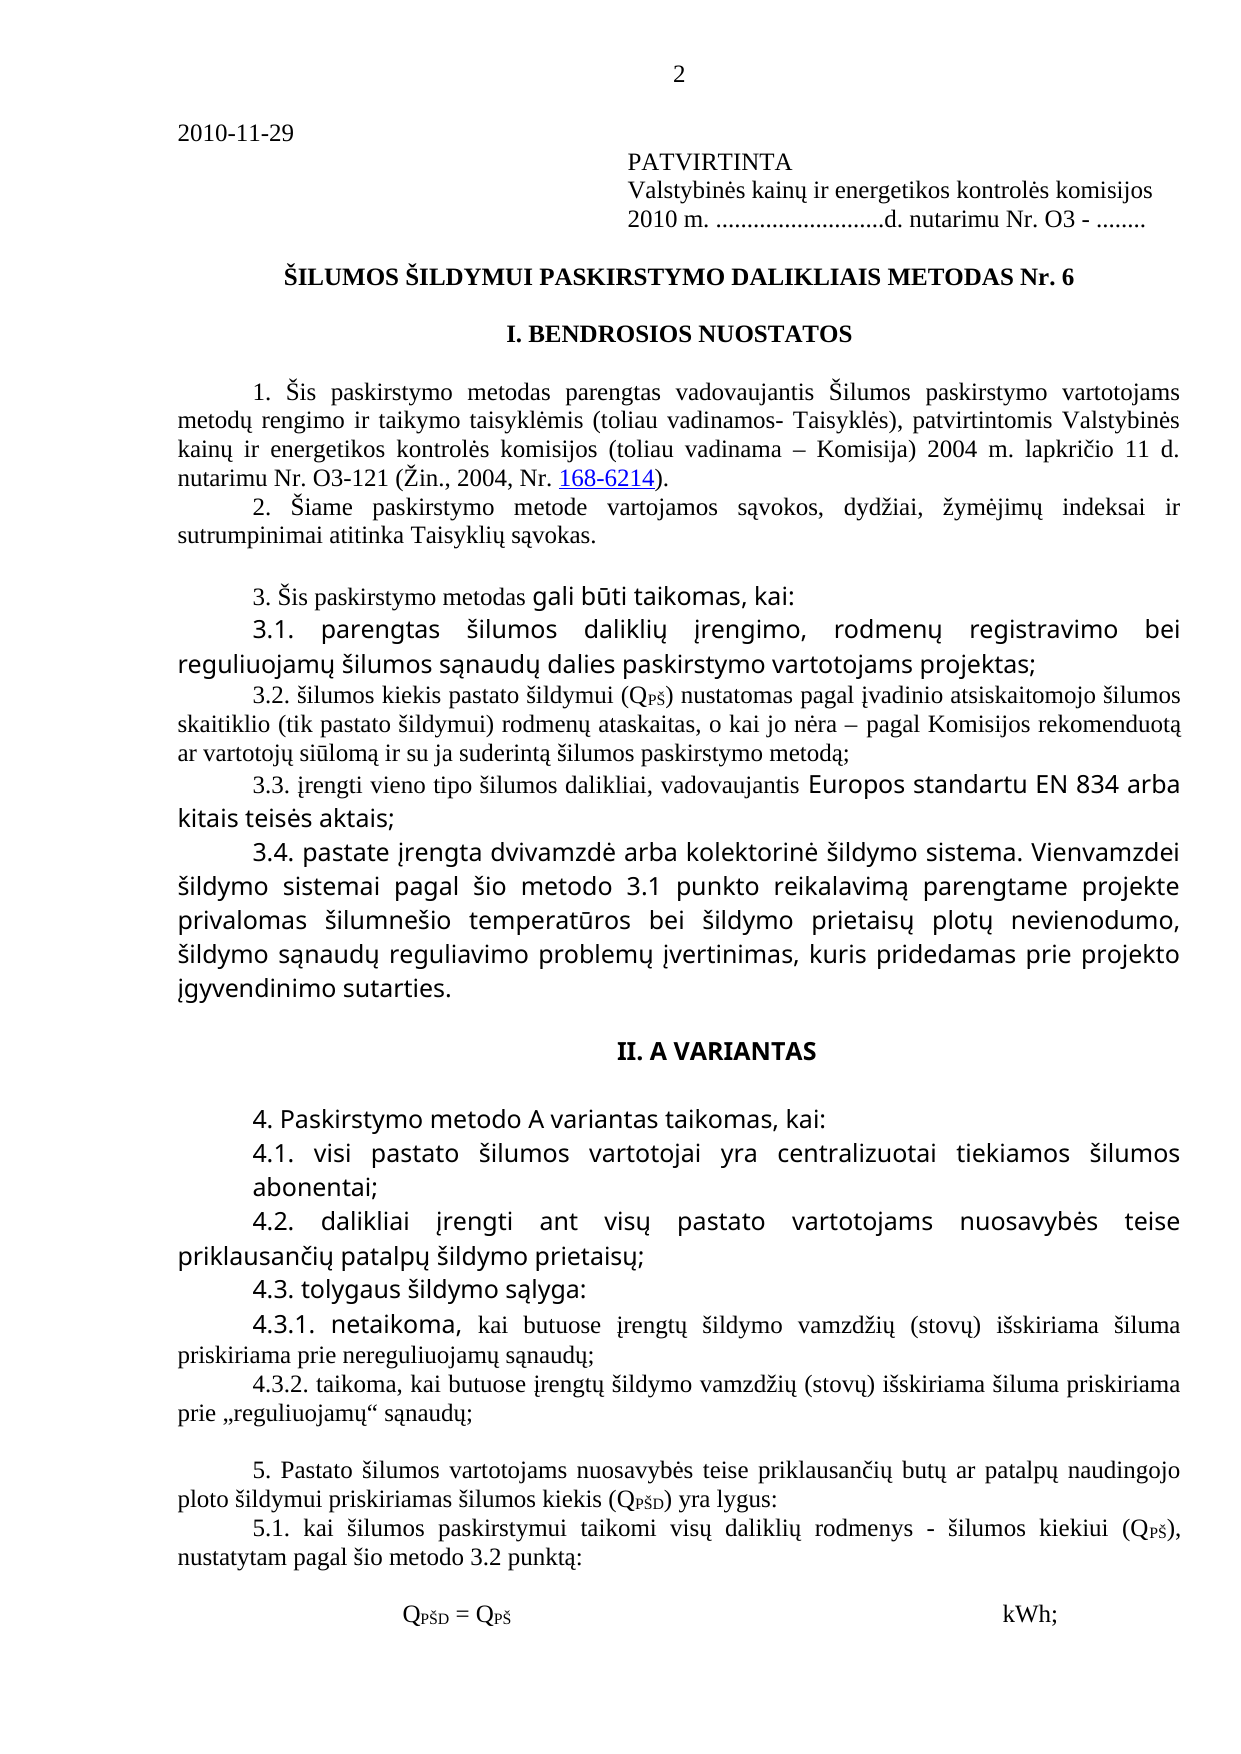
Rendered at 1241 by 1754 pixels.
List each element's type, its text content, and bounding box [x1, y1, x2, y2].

text 4.3.1. netaikoma, kai butuose įrengtų šildymo vamzdžių (stovų) išskiriama šiluma priskiriama prie nereguliuojamų sąnaudų; [177, 1306, 1181, 1369]
text PATVIRTINTA [552, 147, 1181, 176]
text 4.3.2. taikoma, kai butuose įrengtų šildymo vamzdžių (stovų) išskiriama šiluma priskiriama prie „reguliuojamų“ sąnaudų; [177, 1369, 1181, 1427]
text ŠILUMOS ŠILDYMUI PASKIRSTYMO DALIKLIAIS METODAS Nr. 6 [177, 262, 1181, 291]
text 3.1. parengtas šilumos daliklių įrengimo, rodmenų registravimo bei reguliuojamų šilumos sąnaudų dalies paskirstymo vartotojams projektas; [177, 612, 1181, 680]
text 4. Paskirstymo metodo A variantas taikomas, kai: [252, 1102, 1181, 1136]
text II. A VARIANTAS [177, 1034, 1181, 1068]
text 5.1. kai šilumos paskirstymui taikomi visų daliklių rodmenys - šilumos kiekiui (QPŠ), nustatytam pagal šio metodo 3.2 punktą: [177, 1513, 1181, 1570]
text 3.3. įrengti vieno tipo šilumos dalikliai, vadovaujantis Europos standartu EN 834 arba kitais teisės aktais; [177, 767, 1181, 835]
text 3. Šis paskirstymo metodas gali būti taikomas, kai: [252, 578, 1181, 612]
text 4.2. dalikliai įrengti ant visų pastato vartotojams nuosavybės teise priklausančių patalpų šildymo prietaisų; [177, 1204, 1181, 1272]
text 2010-11-29 [177, 118, 1181, 147]
text 4.1. visi pastato šilumos vartotojai yra centralizuotai tiekiamos šilumos abonentai; [252, 1136, 1181, 1204]
text Valstybinės kainų ir energetikos kontrolės komisijos [627, 176, 1181, 204]
text 5. Pastato šilumos vartotojams nuosavybės teise priklausančių butų ar patalpų naudingojo ploto šildymui priskiriamas šilumos kiekis (QPŠD) yra lygus: [177, 1455, 1181, 1513]
text 3.2. šilumos kiekis pastato šildymui (QPŠ) nustatomas pagal įvadinio atsiskaitomojo šilumos skaitiklio (tik pastato šildymui) rodmenų ataskaitas, o kai jo nėra – pagal Komisijos rekomenduotą ar vartotojų siūlomą ir su ja suderintą šilumos paskirstymo metodą; [177, 680, 1181, 767]
text 2010 m. ...........................d. nutarimu Nr. O3 - ........ [627, 204, 1181, 233]
text 4.3. tolygaus šildymo sąlyga: [177, 1272, 1181, 1306]
text 3.4. pastate įrengta dvivamzdė arba kolektorinė šildymo sistema. Vienvamzdei šildymo sistemai pagal šio metodo 3.1 punkto reikalavimą parengtame projekte privalomas šilumnešio temperatūros bei šildymo prietaisų plotų nevienodumo, šildymo sąnaudų reguliavimo problemų įvertinimas, kuris pridedamas prie projekto įgyvendinimo sutarties. [177, 835, 1181, 1005]
text QPŠD = QPŠ kWh; [327, 1599, 1181, 1628]
text 1. Šis paskirstymo metodas parengtas vadovaujantis Šilumos paskirstymo vartotojams metodų rengimo ir taikymo taisyklėmis (toliau vadinamos- Taisyklės), patvirtintomis Valstybinės kainų ir energetikos kontrolės komisijos (toliau vadinama – Komisija) 2004 m. lapkričio 11 d. nutarimu Nr. O3-121 (Žin., 2004, Nr. 168-6214). [177, 377, 1181, 492]
text 2. Šiame paskirstymo metode vartojamos sąvokos, dydžiai, žymėjimų indeksai ir sutrumpinimai atitinka Taisyklių sąvokas. [177, 492, 1181, 549]
text I. BENDROSIOS NUOSTATOS [177, 319, 1181, 348]
